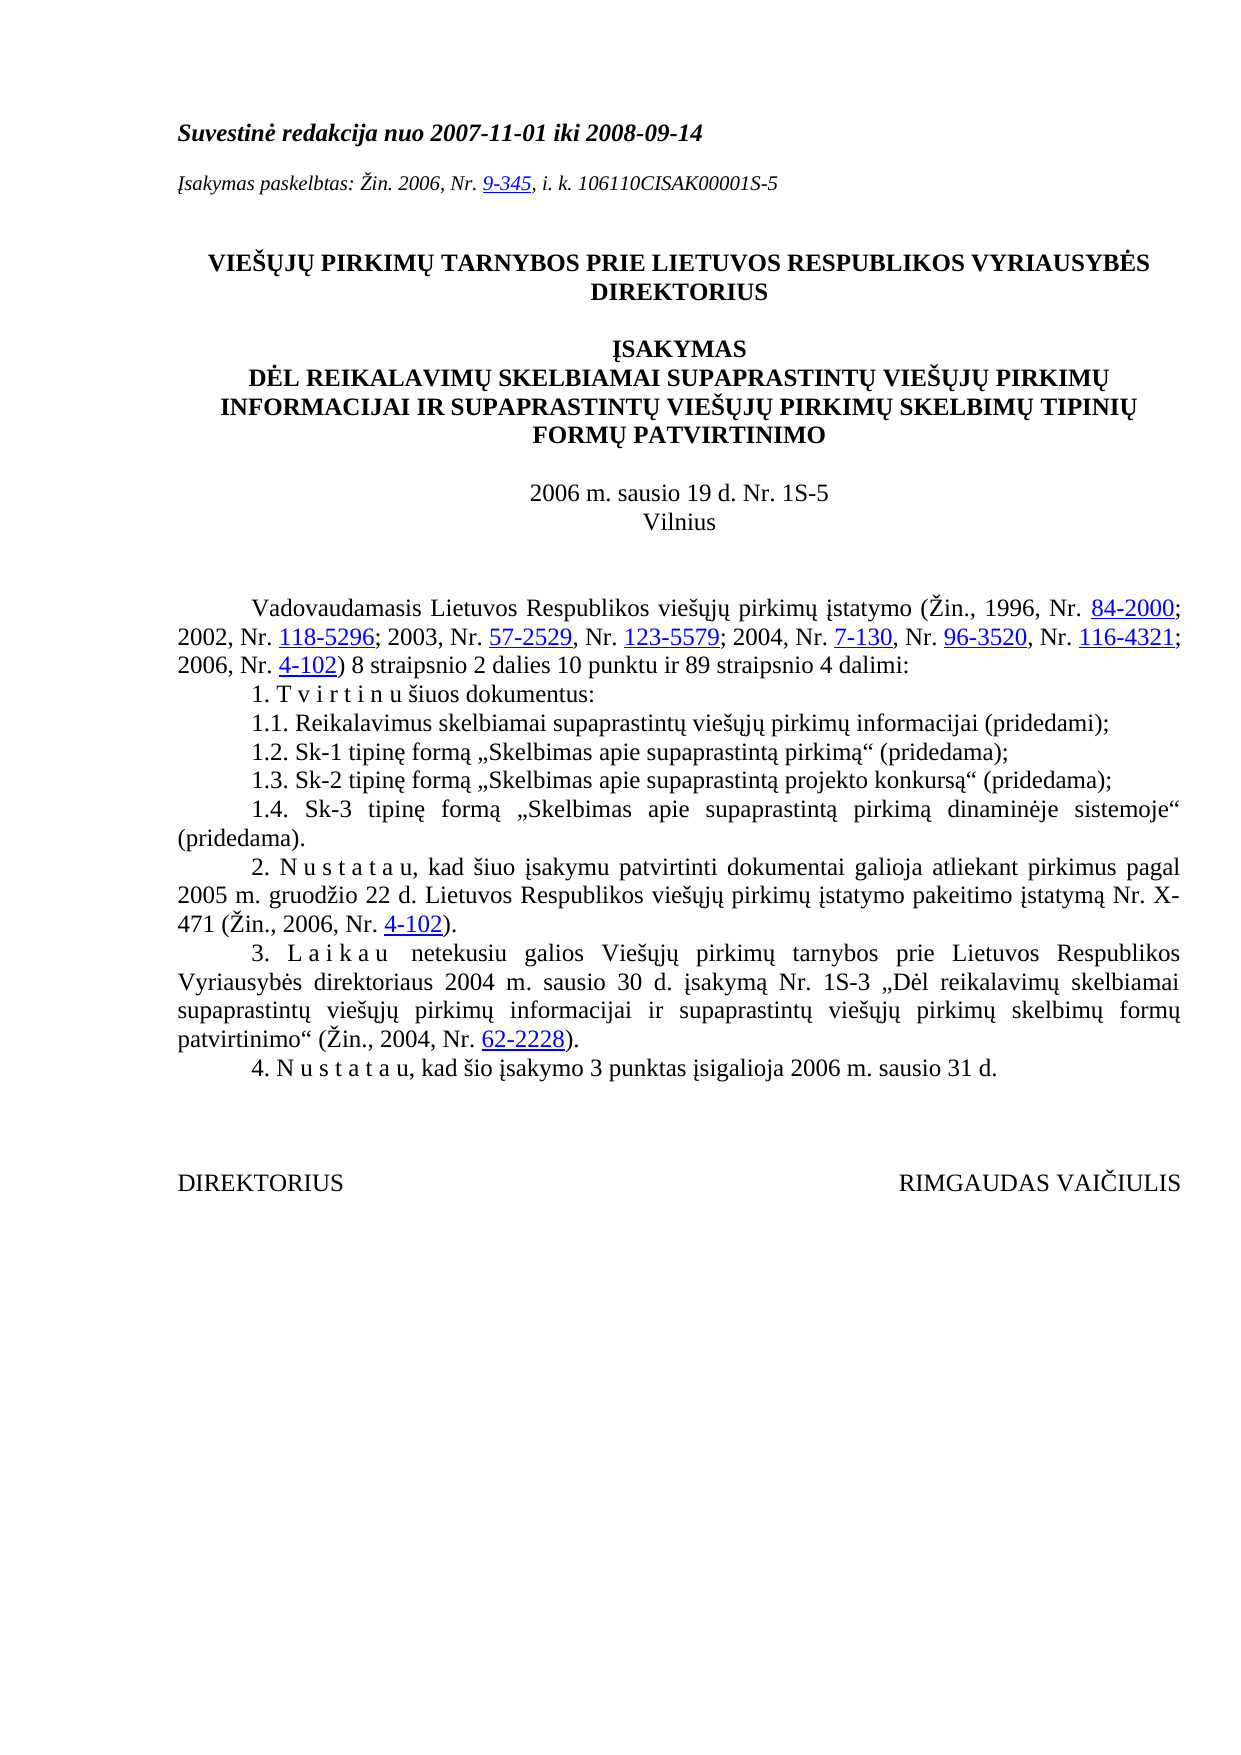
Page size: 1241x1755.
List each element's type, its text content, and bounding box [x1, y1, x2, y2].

text 1.1. Reikalavimus skelbiamai supaprastintų viešųjų pirkimų informacijai (pridedami); [177, 708, 1181, 737]
text 2. Nustatau, kad šiuo įsakymu patvirtinti dokumentai galioja atliekant pirkimus pagal 2005 m. gruodžio 22 d. Lietuvos Respublikos viešųjų pirkimų įstatymo pakeitimo įstatymą Nr. X-471 (Žin., 2006, Nr. 4-102). [177, 852, 1181, 938]
text Vilnius [177, 507, 1181, 535]
text DĖL REIKALAVIMŲ SKELBIAMAI SUPAPRASTINTŲ VIEŠŲJŲ PIRKIMŲ INFORMACIJAI IR SUPAPRASTINTŲ VIEŠŲJŲ PIRKIMŲ SKELBIMŲ TIPINIŲ FORMŲ PATVIRTINIMO [177, 363, 1181, 449]
text VIEŠŲJŲ PIRKIMŲ TARNYBOS PRIE LIETUVOS RESPUBLIKOS VYRIAUSYBĖS DIREKTORIUS [177, 248, 1181, 305]
text ĮSAKYMAS [177, 334, 1181, 363]
text Vadovaudamasis Lietuvos Respublikos viešųjų pirkimų įstatymo (Žin., 1996, Nr. 84-2000; 2002, Nr. 118-5296; 2003, Nr. 57-2529, Nr. 123-5579; 2004, Nr. 7-130, Nr. 96-3520, Nr. 116-4321; 2006, Nr. 4-102) 8 straipsnio 2 dalies 10 punktu ir 89 straipsnio 4 dalimi: [177, 593, 1181, 679]
text DIREKTORIUS RIMGAUDAS VAIČIULIS [177, 1168, 1181, 1197]
text 1.3. Sk-2 tipinę formą „Skelbimas apie supaprastintą projekto konkursą“ (pridedama); [177, 765, 1181, 794]
text 4. Nustatau, kad šio įsakymo 3 punktas įsigalioja 2006 m. sausio 31 d. [177, 1053, 1181, 1082]
text 3. Laikau netekusiu galios Viešųjų pirkimų tarnybos prie Lietuvos Respublikos Vyriausybės direktoriaus 2004 m. sausio 30 d. įsakymą Nr. 1S-3 „Dėl reikalavimų skelbiamai supaprastintų viešųjų pirkimų informacijai ir supaprastintų viešųjų pirkimų skelbimų formų patvirtinimo“ (Žin., 2004, Nr. 62-2228). [177, 938, 1181, 1053]
text 1. Tvirtinu šiuos dokumentus: [177, 679, 1181, 708]
text Įsakymas paskelbtas: Žin. 2006, Nr. 9-345, i. k. 106110CISAK00001S-5 [177, 171, 1181, 195]
text 2006 m. sausio 19 d. Nr. 1S-5 [177, 478, 1181, 507]
text Suvestinė redakcija nuo 2007-11-01 iki 2008-09-14 [177, 118, 1181, 147]
text 1.2. Sk-1 tipinę formą „Skelbimas apie supaprastintą pirkimą“ (pridedama); [177, 737, 1181, 765]
text 1.4. Sk-3 tipinę formą „Skelbimas apie supaprastintą pirkimą dinaminėje sistemoje“ (pridedama). [177, 794, 1181, 852]
